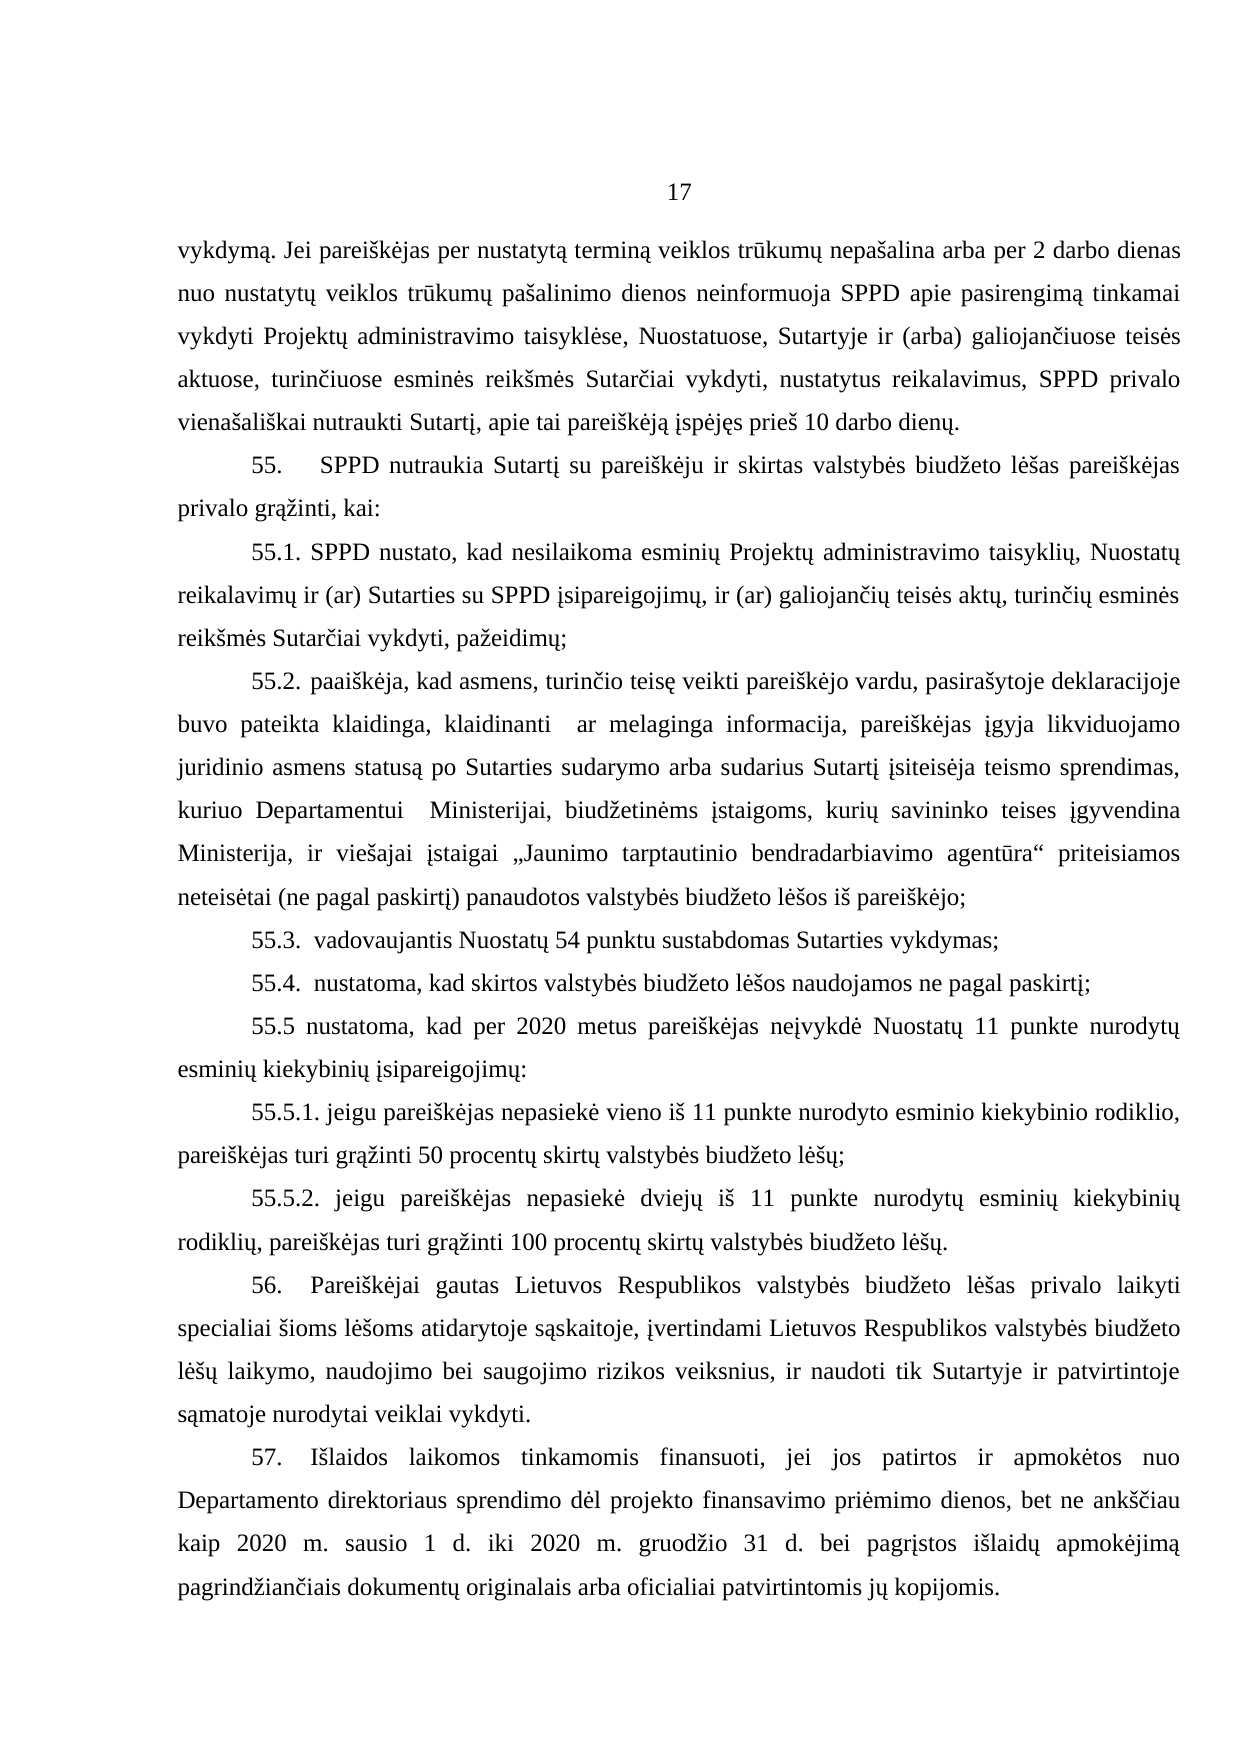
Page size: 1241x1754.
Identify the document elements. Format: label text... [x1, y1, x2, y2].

text 55.2. paaiškėja, kad asmens, turinčio teisę veikti pareiškėjo vardu, pasirašytoje deklaracijoje buvo pateikta klaidinga, klaidinanti ar melaginga informacija, pareiškėjas įgyja likviduojamo juridinio asmens statusą po Sutarties sudarymo arba sudarius Sutartį įsiteisėja teismo sprendimas, kuriuo Departamentui Ministerijai, biudžetinėms įstaigoms, kurių savininko teises įgyvendina Ministerija, ir viešajai įstaigai „Jaunimo tarptautinio bendradarbiavimo agentūra“ priteisiamos neteisėtai (ne pagal paskirtį) panaudotos valstybės biudžeto lėšos iš pareiškėjo; [177, 666, 1181, 910]
text 55.4. nustatoma, kad skirtos valstybės biudžeto lėšos naudojamos ne pagal paskirtį; [177, 968, 1181, 997]
text 55.5.2. jeigu pareiškėjas nepasiekė dviejų iš 11 punkte nurodytų esminių kiekybinių rodiklių, pareiškėjas turi grąžinti 100 procentų skirtų valstybės biudžeto lėšų. [177, 1183, 1181, 1255]
text 55.3. vadovaujantis Nuostatų 54 punktu sustabdomas Sutarties vykdymas; [177, 925, 1181, 953]
text 56. Pareiškėjai gautas Lietuvos Respublikos valstybės biudžeto lėšas privalo laikyti specialiai šioms lėšoms atidarytoje sąskaitoje, įvertindami Lietuvos Respublikos valstybės biudžeto lėšų laikymo, naudojimo bei saugojimo rizikos veiksnius, ir naudoti tik Sutartyje ir patvirtintoje sąmatoje nurodytai veiklai vykdyti. [177, 1270, 1181, 1428]
text 55.5 nustatoma, kad per 2020 metus pareiškėjas neįvykdė Nuostatų 11 punkte nurodytų esminių kiekybinių įsipareigojimų: [177, 1011, 1181, 1083]
text 55. SPPD nutraukia Sutartį su pareiškėju ir skirtas valstybės biudžeto lėšas pareiškėjas privalo grąžinti, kai: [177, 450, 1181, 522]
text 57. Išlaidos laikomos tinkamomis finansuoti, jei jos patirtos ir apmokėtos nuo Departamento direktoriaus sprendimo dėl projekto finansavimo priėmimo dienos, bet ne ankščiau kaip 2020 m. sausio 1 d. iki 2020 m. gruodžio 31 d. bei pagrįstos išlaidų apmokėjimą pagrindžiančiais dokumentų originalais arba oficialiai patvirtintomis jų kopijomis. [177, 1442, 1181, 1600]
text 55.1. SPPD nustato, kad nesilaikoma esminių Projektų administravimo taisyklių, Nuostatų reikalavimų ir (ar) Sutarties su SPPD įsipareigojimų, ir (ar) galiojančių teisės aktų, turinčių esminės reikšmės Sutarčiai vykdyti, pažeidimų; [177, 537, 1181, 652]
text 55.5.1. jeigu pareiškėjas nepasiekė vieno iš 11 punkte nurodyto esminio kiekybinio rodiklio, pareiškėjas turi grąžinti 50 procentų skirtų valstybės biudžeto lėšų; [177, 1097, 1181, 1169]
text vykdymą. Jei pareiškėjas per nustatytą terminą veiklos trūkumų nepašalina arba per 2 darbo dienas nuo nustatytų veiklos trūkumų pašalinimo dienos neinformuoja SPPD apie pasirengimą tinkamai vykdyti Projektų administravimo taisyklėse, Nuostatuose, Sutartyje ir (arba) galiojančiuose teisės aktuose, turinčiuose esminės reikšmės Sutarčiai vykdyti, nustatytus reikalavimus, SPPD privalo vienašališkai nutraukti Sutartį, apie tai pareiškėją įspėjęs prieš 10 darbo dienų. [177, 235, 1181, 436]
